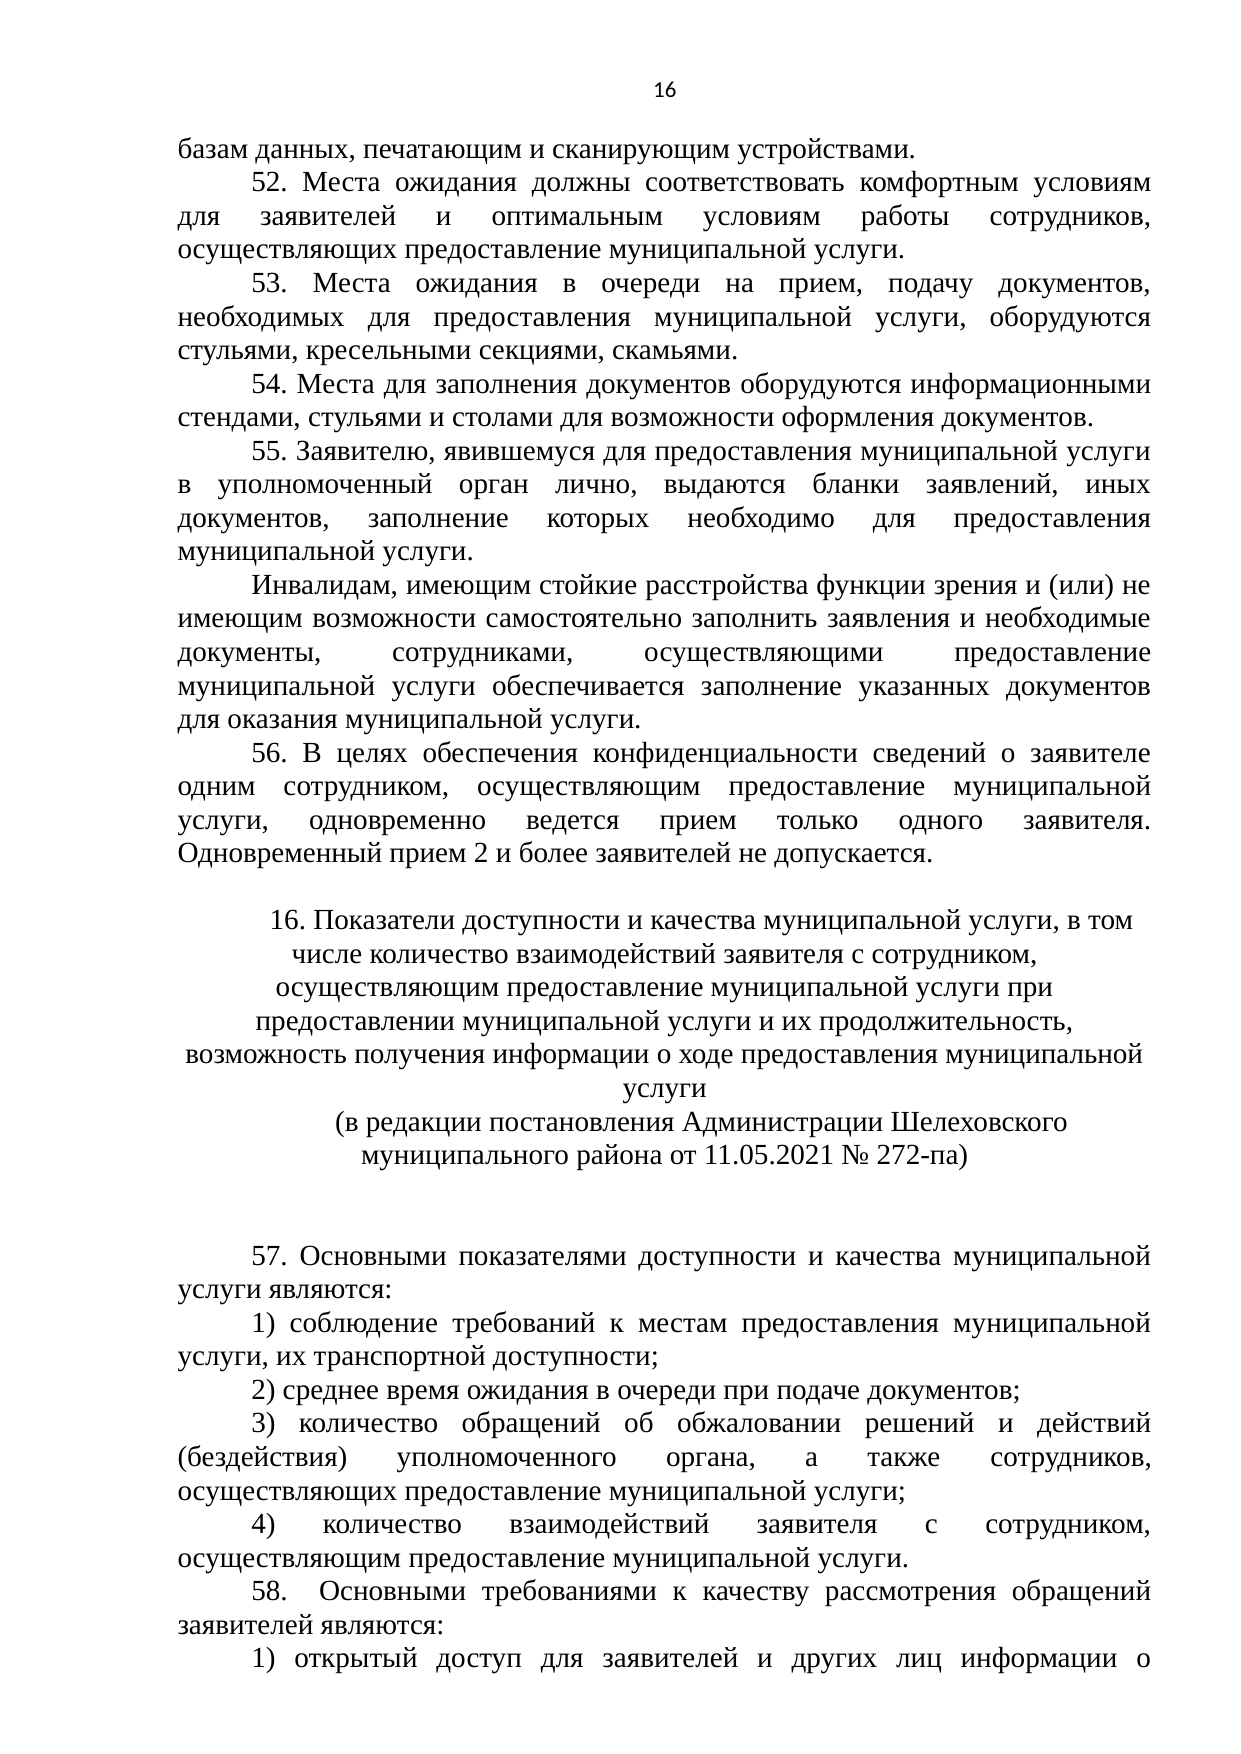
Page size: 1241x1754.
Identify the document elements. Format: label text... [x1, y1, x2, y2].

text 53. Места ожидания в очереди на прием, подачу документов, необходимых для предоставления муниципальной услуги, оборудуются стульями, кресельными секциями, скамьями. [177, 265, 1152, 366]
text 3) количество обращений об обжаловании решений и действий (бездействия) уполномоченного органа, а также сотрудников, осуществляющих предоставление муниципальной услуги; [177, 1406, 1152, 1506]
text 58. Основными требованиями к качеству рассмотрения обращений заявителей являются: [177, 1573, 1152, 1640]
text 55. Заявителю, явившемуся для предоставления муниципальной услуги в уполномоченный орган лично, выдаются бланки заявлений, иных документов, заполнение которых необходимо для предоставления муниципальной услуги. [177, 433, 1152, 567]
text 2) среднее время ожидания в очереди при подаче документов; [177, 1372, 1152, 1406]
text 57. Основными показателями доступности и качества муниципальной услуги являются: [177, 1238, 1152, 1305]
text 56. В целях обеспечения конфиденциальности сведений о заявителе одним сотрудником, осуществляющим предоставление муниципальной услуги, одновременно ведется прием только одного заявителя. Одновременный прием 2 и более заявителей не допускается. [177, 735, 1152, 869]
text базам данных, печатающим и сканирующим устройствами. [177, 131, 1152, 164]
text 1) соблюдение требований к местам предоставления муниципальной услуги, их транспортной доступности; [177, 1305, 1152, 1372]
text 16. Показатели доступности и качества муниципальной услуги, в том числе количество взаимодействий заявителя с сотрудником, осуществляющим предоставление муниципальной услуги при предоставлении муниципальной услуги и их продолжительность, возможность получения информации о ходе предоставления муниципальной услуги [177, 902, 1152, 1104]
text (в редакции постановления Администрации Шелеховского муниципального района от 11.05.2021 № 272-па) [177, 1104, 1152, 1171]
text Инвалидам, имеющим стойкие расстройства функции зрения и (или) не имеющим возможности самостоятельно заполнить заявления и необходимые документы, сотрудниками, осуществляющими предоставление муниципальной услуги обеспечивается заполнение указанных документов для оказания муниципальной услуги. [177, 567, 1152, 735]
text 1) открытый доступ для заявителей и других лиц информации о [177, 1640, 1152, 1674]
text 4) количество взаимодействий заявителя с сотрудником, осуществляющим предоставление муниципальной услуги. [177, 1506, 1152, 1573]
text 52. Места ожидания должны соответствовать комфортным условиям для заявителей и оптимальным условиям работы сотрудников, осуществляющих предоставление муниципальной услуги. [177, 164, 1152, 265]
text 54. Места для заполнения документов оборудуются информационными стендами, стульями и столами для возможности оформления документов. [177, 366, 1152, 433]
